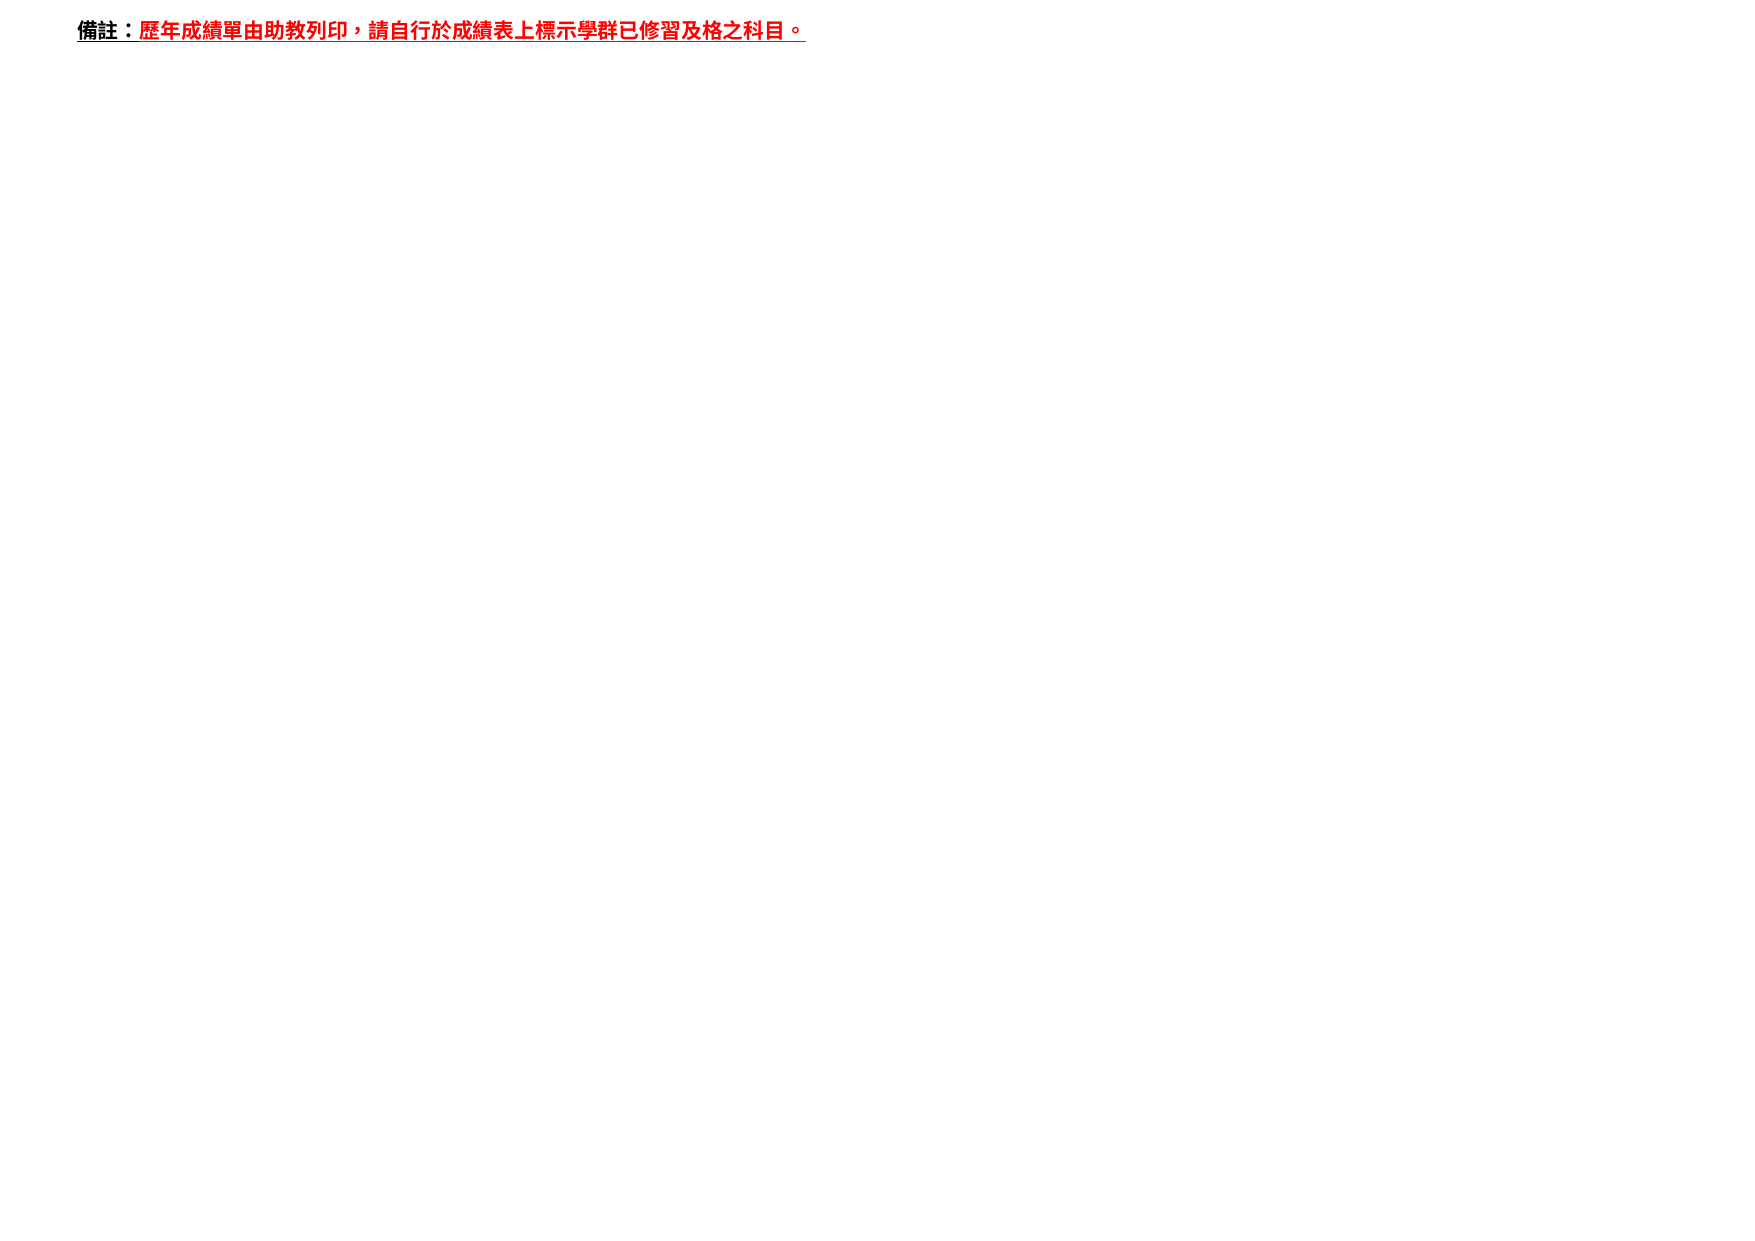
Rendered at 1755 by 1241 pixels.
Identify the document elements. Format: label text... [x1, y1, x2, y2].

text 備註：歷年成績單由助教列印，請自行於成績表上標示學群已修習及格之科目。 [77, 15, 1667, 45]
